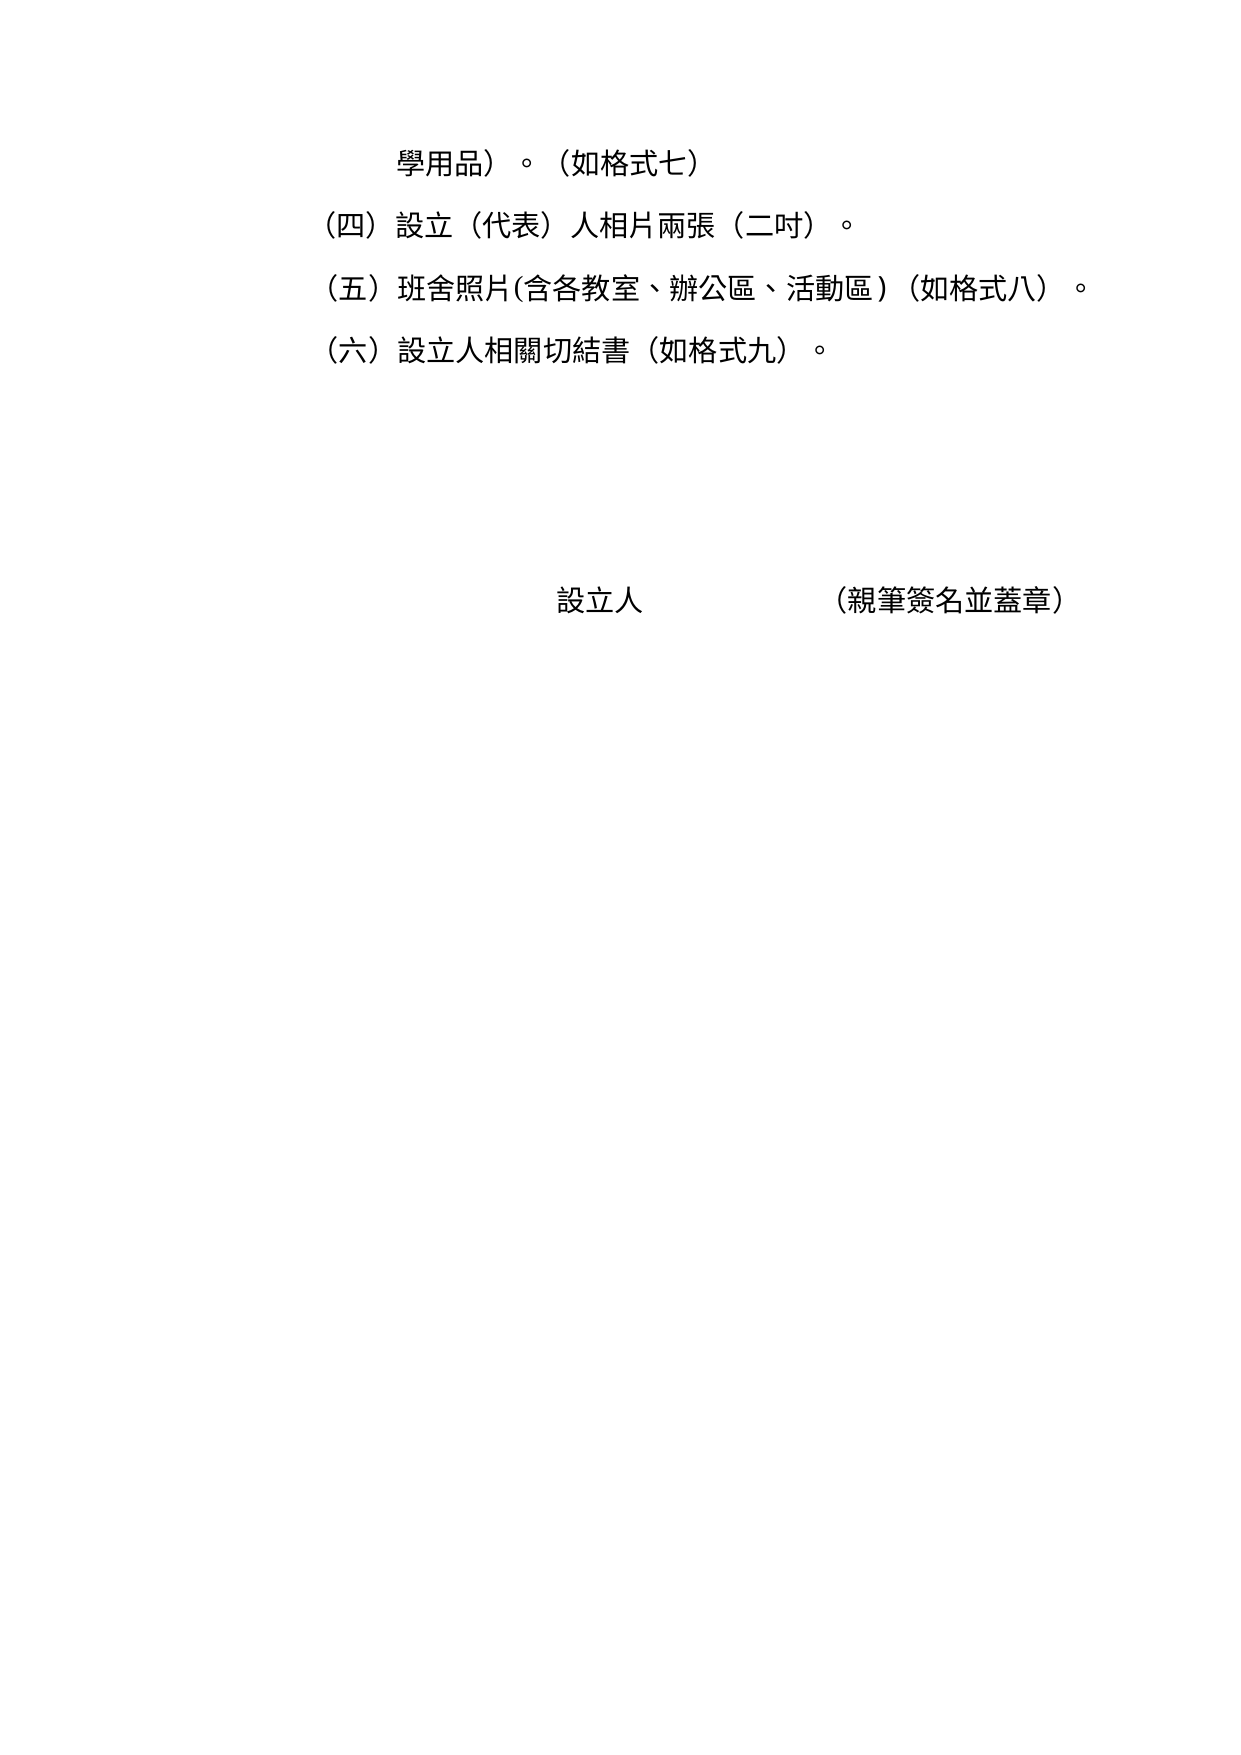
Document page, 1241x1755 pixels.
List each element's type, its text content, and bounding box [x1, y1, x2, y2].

text 設立人 （親筆簽名並蓋章） [159, 557, 1081, 620]
text （六）設立人相關切結書（如格式九）。 [309, 307, 1081, 370]
text 學用品）。（如格式七） [307, 120, 1081, 182]
text （五）班舍照片(含各教室、辦公區、活動區)（如格式八）。 [309, 245, 1081, 307]
text （四）設立（代表）人相片兩張（二吋）。 [307, 182, 1081, 245]
